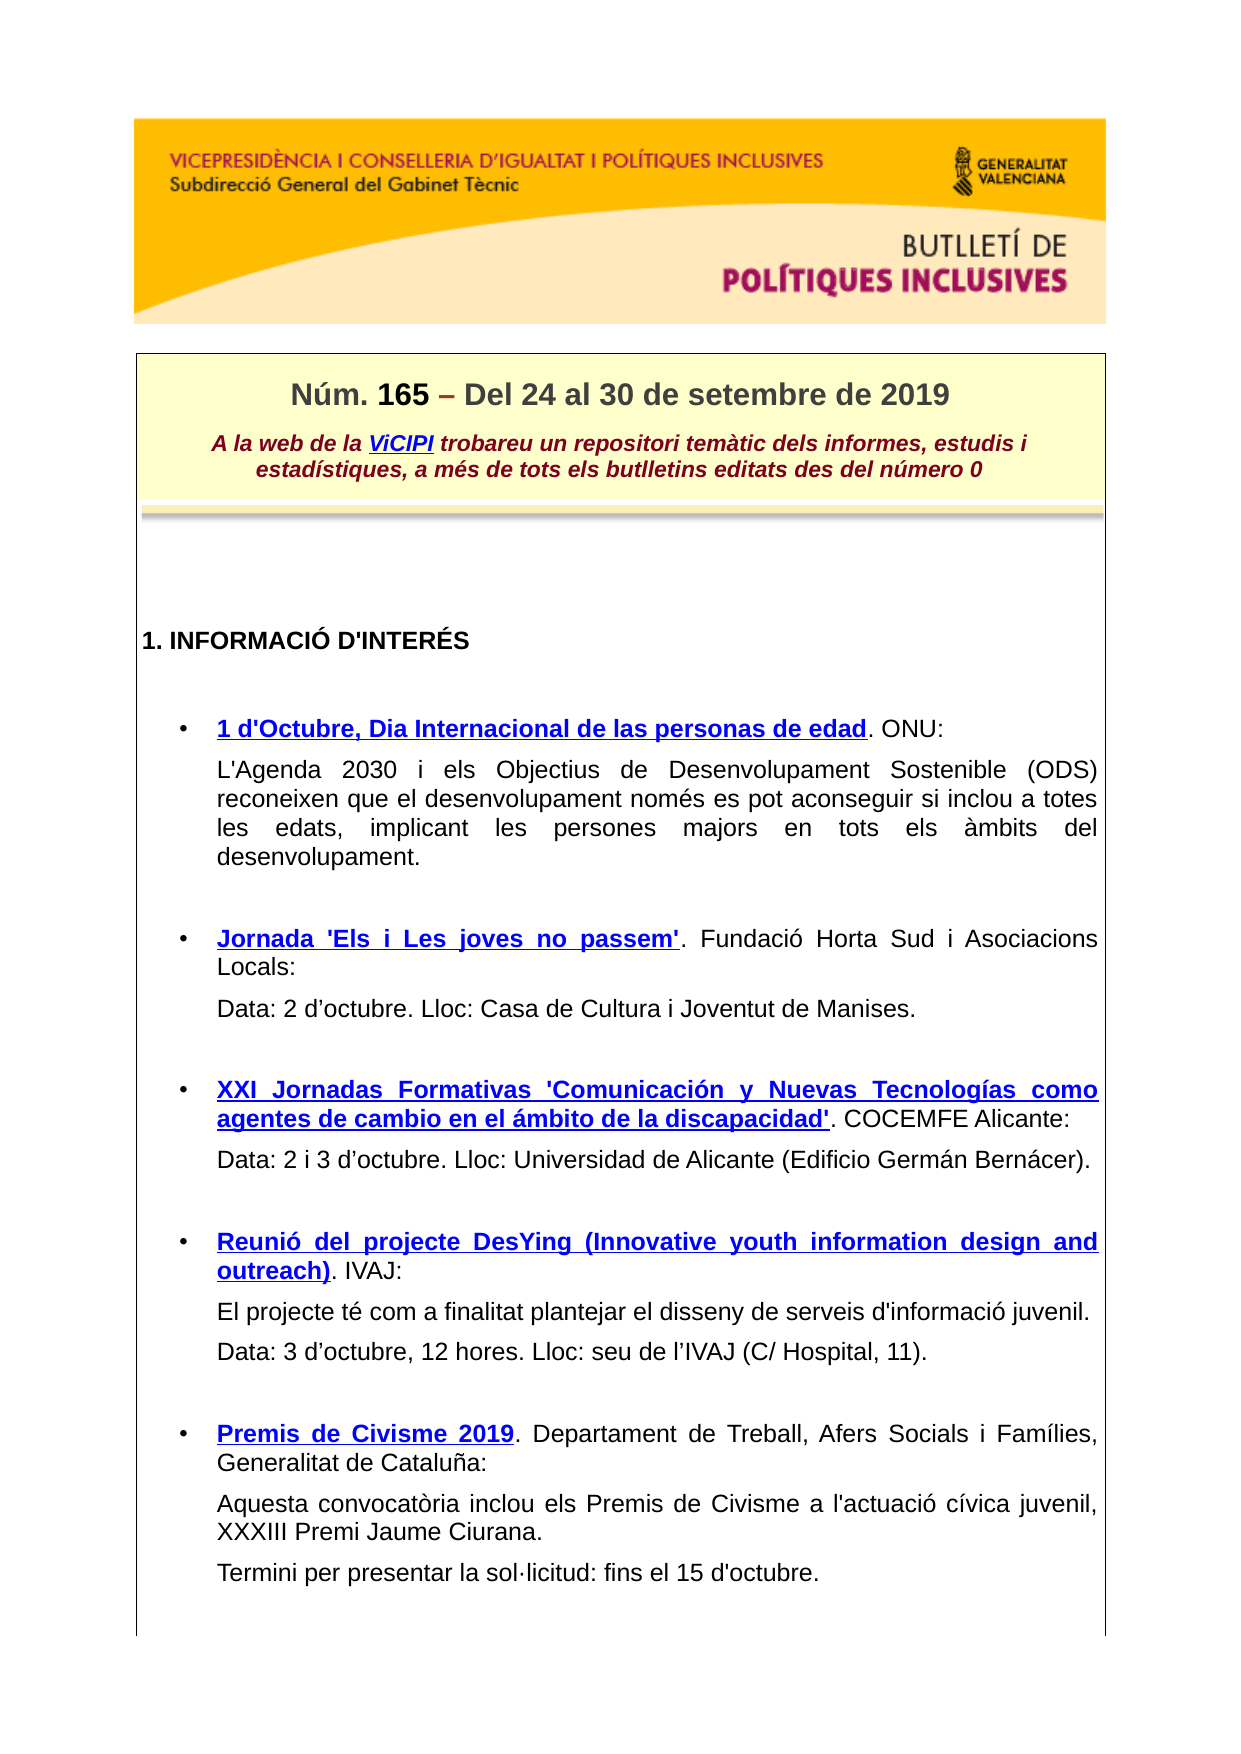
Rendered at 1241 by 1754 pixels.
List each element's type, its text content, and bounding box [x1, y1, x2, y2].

picture [133, 118, 1107, 324]
table_cell [137, 500, 1105, 532]
table_cell 1. INFORMACIÓ D'INTERÉS 1 d'Octubre, Dia Internacional de las personas de edad. ONU: L'Agenda 2030 i els Objectius de Desenvolupament Sostenible (ODS) reconeixen que el desenvolupament només es pot aconseguir si inclou a totes les edats, implicant les persones majors en tots els àmbits del desenvolupament. Jornada 'Els i Les joves no passem'. Fundació Horta Sud i Asociacions Locals: Data: 2 d’octubre. Lloc: Casa de Cultura i Joventut de Manises. XXI Jornadas Formativas 'Comunicación y Nuevas Tecnologías como agentes de cambio en el ámbito de la discapacidad'. COCEMFE Alicante: Data: 2 i 3 d’octubre. Lloc: Universidad de Alicante (Edificio Germán Bernácer). Reunió del projecte DesYing (Innovative youth information design and outreach). IVAJ: El projecte té com a finalitat plantejar el disseny de serveis d'informació juvenil. Data: 3 d’octubre, 12 hores. Lloc: seu de l’IVAJ (C/ Hospital, 11). Premis de Civisme 2019. Departament de Treball, Afers Socials i Famílies, Generalitat de Cataluña: Aquesta convocatòria inclou els Premis de Civisme a l'actuació cívica juvenil, XXXIII Premi Jaume Ciurana. Termini per presentar la sol·licitud: fins el 15 d'octubre. 2. INFORMES I ESTUDIS Papers de Dones, nº 7, setembre 2019. Unitat d’Igualtat de Presidència de la Generalitat. Estrategia Nacional contra la Pobreza Energética 2019 – 2024. Ministerio para la Transición Ecológica. La ciberviolencia contra mujeres y niñas. Instituto Europeo de la Igualdad de Género. Estudio sobre las familias monoparentales perceptoras de rentas mínimas. Malgesini, G. y EAPN España (Red Europea de Lucha contra la Pobreza y la Exclusión Social). Apoyos para avanzar hacia una educación más inclusiva en los centros escolares: análisis de guías para la acción. Azorín, C. I Sandoval M., Revista Siglo Cero Vol. 50 (3) 2019, Universidad de Salamanca. El acoso escolar y la convivencia en los centros educativos, Guía para el profesorado y las familias. Luengo, J. A., Comunidad de Madrid. Report on National strategies to fight homelessness and housing exclusion: Spain 2019. VVAA, European Social Policy Network (ESPN), Comissió Europea. 3. NORMATIVA EN MATÈRIA SOCIAL Generalitat: Resolució de 19 de setembre de 2019, de la Vicepresidència i Conselleria d'Igualtat i Polítiques Inclusives, per la qual es convoquen, per a l'exercici 2019, les subvencions per al finançament de projectes en matèria d'inclusió i desenvolupament comunitari. (DOGV nº 8641, de 24/9/2019) Resolució de 19 de setembre de 2019, de la Vicepresidència i Conselleria d'Igualtat i Polítiques Inclusives, per la qual es convoquen sis beques del Programa de planificació de serveis socials per a la realització de pràctiques professionals en la Secretaria Autonòmica de Planificació i Organització del Sistema. (DOGV nº 8641, de 24/9/2019) Resolució de 18 de setembre de 2019, del director general de l'Institut Valencià de la Joventut, per la qual es publiquen les llistes de les sol·licituds admeses, excloses i a esmenar de la convocatòria dels Premis IVAJ 2018 a tesis doctorals, treballs de fi de màster, treballs de fi de grau i de mòduls de pràctiques de projectes de certs cicles formatius de grau superior de la família de serveis socioculturals i a la comunitat sobre temes de joventut. (DOGV nº 8642, de 25/9/2019) Resolució de 20 de setembre de 2019, de la Vicepresidència i Conselleria d'Igualtat i Polítiques Inclusives, per la qual es resol el procediment de selecció de sol·licituds d'entitats d'iniciativa social per a acollir-se al règim d'acords d'acció concertada en matèria de serveis socials en el sector d'infància i adolescència per als anys 2019 i 2020. (DOGV nº 8644, de 27/9/2019) Resolució de 19 de setembre de 2019, de la Vicepresidència i Conselleria d'Igualtat i Polítiques Inclusives, per la qual es concedeixen les subvencions a entitats locals i entitats sense ànim de lucre per a la millora de les condicions d'accessibilitat al medi físic convocades per a l'exercici 2019, i se'n dona publicitat. (DOGV nº 8645, de 30/9/2019) Resolució de 27 de setembre de 2019, de la Vicepresidència i Conselleria d'Igualtat i Polítiques Inclusives, per la qual s'obri un nou termini de la convocatòria dels acords d'acció concertada en matèria de serveis socials en el sector d'infància i adolescència per als anys 2019 i 2020. (DOGV nº 8645, de 30/9/2019) Administración Central del Estado: Real Decreto 539/2019, de 20 de septiembre, por el que se regula la concesión directa de subvenciones para garantizar el apoyo a las entidades del Tercer Sector de Acción Social y el ejercicio de los derechos básicos de las personas con discapacidad. (BOE nº 229, de 24/9/2019) 4. ESTADÍSTIQUES D'INTERÉS SOCIAL Estadística de Condenados: Menores (año 2018). INE: Durant 2018 van ser inscrits 13.664 menors condemnats (de 14 a 17 anys) segons sentències fermes registrades, un número similar a l'any anterior (augment del 0,2%). El 78,7% dels menors condemnats van ser homes (descens del 0,6%) i el 21,3% dones (augment del 3,1%). La taxa de menors condemnats per cada 1.000 habitants d'aqueix mateix rang d'edat va ser de 7,3. Per nacionalitat, la taxa dels menors de nacionalitat estrangera va ser quasi tres vegades superior a la dels de nacionalitat espanyola (16,2 enfront de 6,5). Quant a mesures, els jutges van adoptar 22.812 en 2018, al mateix nivell que l'any anterior. Les més freqüents van ser la llibertat vigilada (43% del total), la prestació en benefici de la comunitat (15%) i la de realització de tasques soci-educatives (12%). La Comunitat Valenciana va ser la segona en menors condemnats, amb el 15,7% del total i una taxa del 10,7 per 1.000 habitants (enfront de la mitjana del 7,3). Uno de cada cuatro hogares en España es unipersonal. FUNCAS (Fundación Cajas de Ahorro): Entre 2009 i 2018, el percentatge de llars unipersonals a Espanya va augmentar del 22,4% al 25,5% del total de llars, encara que la xifra està lluny dels països nòrdics i Alemanya, on se supera el 40%, així com de la mitjana de la Unió Europea (32,8%). A la Comunitat Valenciana aqueixa proporció és del 25,9%. El percentatge de llars en els quals viu un adult sense xiquets ha augmentat en tota la UE, arribant en 2017 al 32,8% del total, dos punts més que en 2009. La proporció de llars unipersonals ocupades per menors de 65 anys a Espanya ascendeix al 13,8%, dos punts percentuals més que el llars unipersonals ocupades per persones de 65 o més anys. A la Comunitat Valenciana, el 10,3% de la població viu sola (516.600 residents). D'ells el 40% són majors de 65 anys. Inserción laboral de los universitarios. Fundación BBVA e Instituto Valenciano de Investigaciones Económicas (Ivie), Serie Esenciales nº 39 / 2019: Les dones obtenen millors resultats en la universitat, però accedeixen a llocs de treball menys estables i un 9,5% pitjor remunerats que els homes. En el curs 2018-2019 el 55% dels qui van cursar un grau en les universitats espanyoles eren dones, així com el 60% dels nous titulats. No obstant això, només el 46% de les dones universitàries aconsegueix un contracte indefinit als quatre anys de graduar-se, enfront del 60% dels homes. A més, cobren un 9,5% menys que els homes. Aquesta desigualtat en els ingressos existeix en tots els àmbits d'estudi cursats, excepte en les titulacions relacionades amb Matemàtiques i Física i Química. Datos sobre violencia sobre la mujer. Consejo General del Poder Judicial: El nombre de dones que apareixen com a víctimes en les denúncies presentades als Jutjats de Violència sobre la Dona va ser de 21.892 a la Comunitat Valenciana en 2018, un 2,5% més que l'any anterior, enfront d'un augment del 0,2% a Espanya. Quant a denúncies presentades en la Comunitat, arribarem a 22.920, un nivell molt similar al de 2017 (22.727). El 64% de les víctimes eren de nacionalitat espanyola i el 36% estrangeres. La Comunitat Valenciana va representar el 13,8% del total de les víctimes a Espanya. 3.207 persones van ser enjudiciades en la Comunitat per aquest tipus de delictes en 2018, el 15,1% del total d'Espanya i un 5,5% més que l'any anterior. El 57% d'elles eren espanyols i el 43% estrangers. El 86% de persones jutjades van ser condemnades. Quant a ordres i mesures de protecció i seguretat de les víctimes, es van adoptar 4.279 en la Comunitat, un 9,2% més que en 2017. Regional diversity in the EU: how does your region compare? Eurostat: La publicació del 'Eurostat regional yearbook 2019' permet comparar la posició de cada regió de la Unió Europea en camps com el mercat de treball (taxa d'ocupació), població (edat mitjana), economia (nivell de riquesa, principals activitats econòmiques), investigació i innovació (inversió) o tecnologia (ús d'internet). Per exemple, les dones de la Comunitat Valenciana tenen una esperança de vida en nàixer 2 anys superior a la mitjana de la UE (85,5 anys enfront de 83,5). L'ingrés disponible per llar en la Comunitat era el mateix en 2016 que en 2008, mentre que a la UE havia pujat en 1.500 euros per habitant en aqueix període. La productivitat del treball havia pujat un 1,4% anual en aqueix període, enfront d'un 1,9% de mitjana a la UE. La taxa d'ocupació va baixar 1,6 punts en aquest període en la Comunitat mentre que va pujar 2,9 punts a la UE. [137, 532, 1105, 1636]
table_header Núm. 165 – Del 24 al 30 de setembre de 2019 A la web de la ViCIPI trobareu un repositori temàtic dels informes, estudis i estadístiques, a més de tots els butlletins editats des del número 0 [137, 354, 1105, 500]
